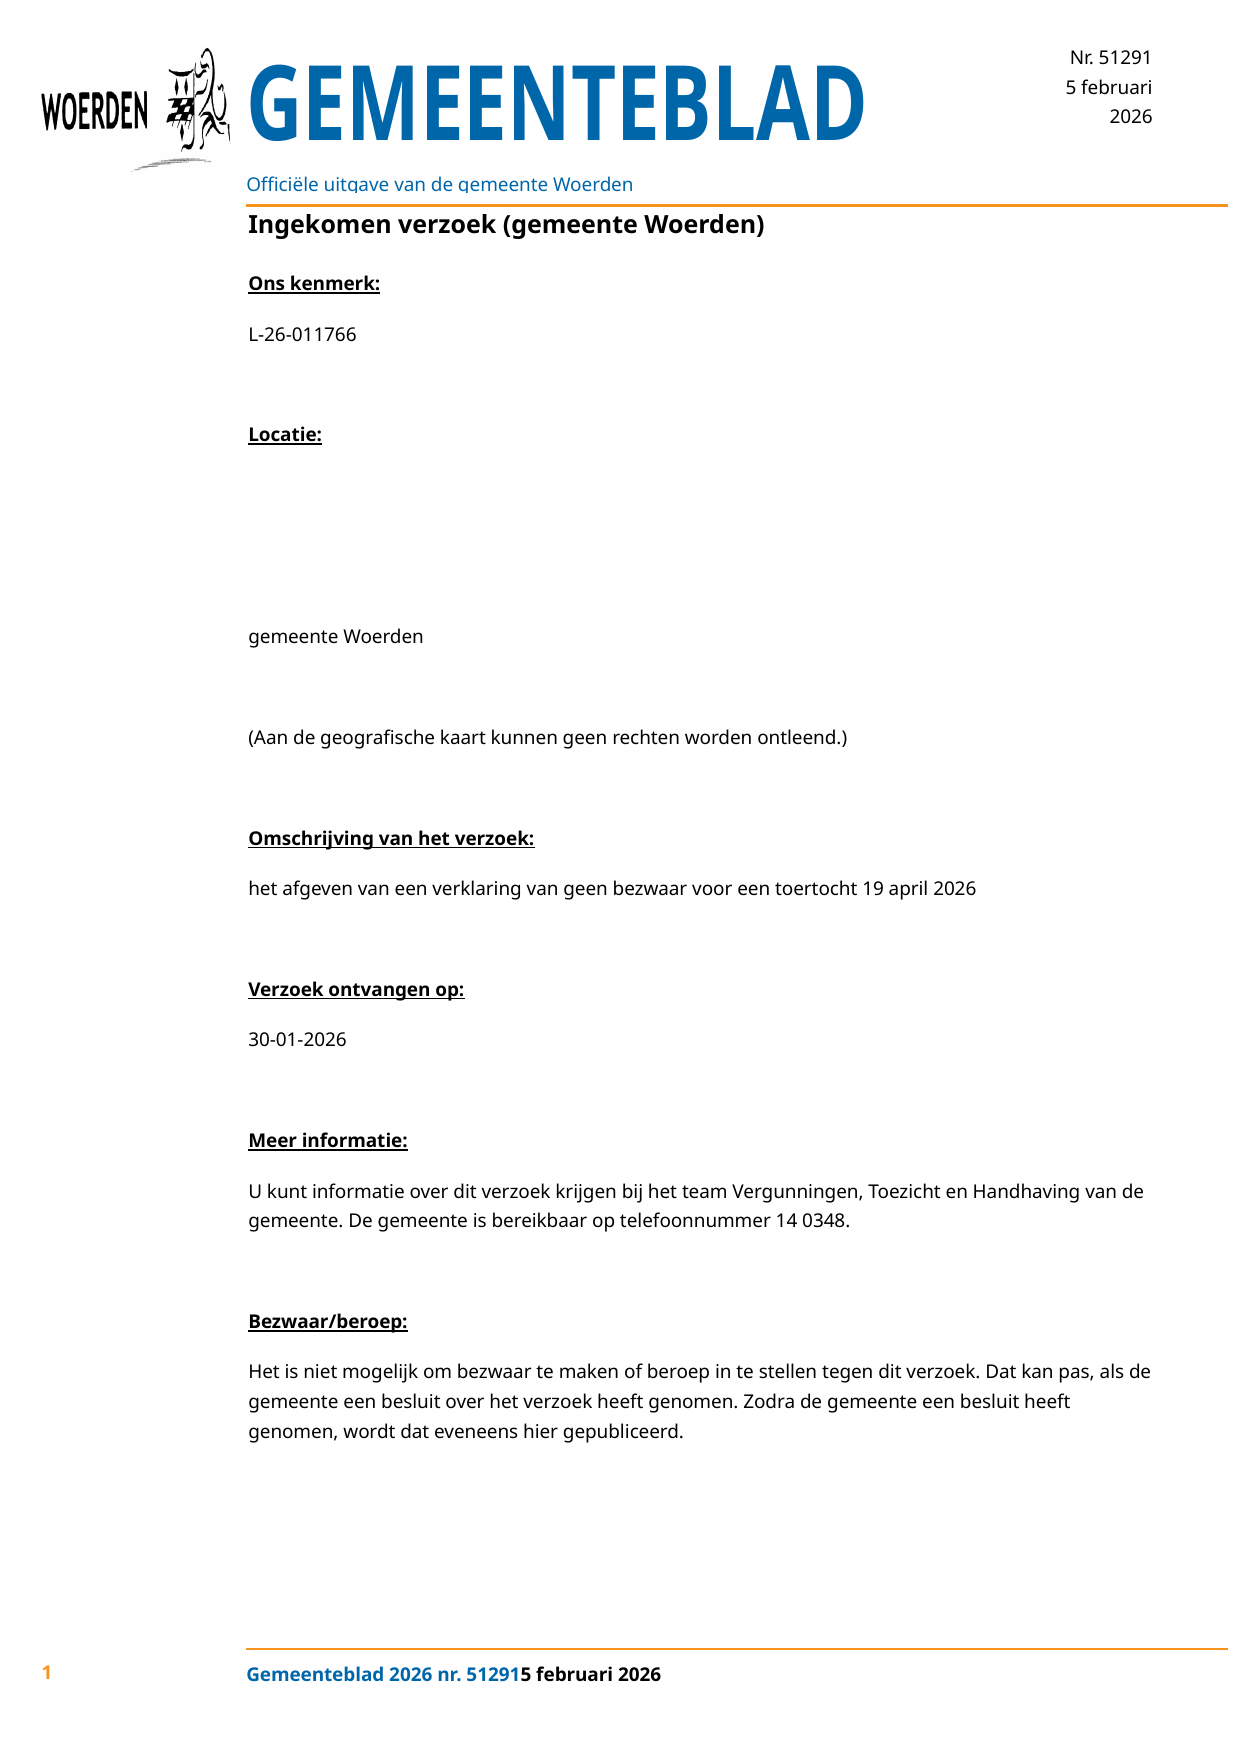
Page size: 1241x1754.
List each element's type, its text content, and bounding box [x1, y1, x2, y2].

text Ons kenmerk: [248, 270, 1152, 296]
text (Aan de geografische kaart kunnen geen rechten worden ontleend.) [248, 724, 1152, 750]
text Omschrijving van het verzoek: [248, 825, 1152, 851]
text U kunt informatie over dit verzoek krijgen bij het team Vergunningen, Toezicht en Handhaving van de gemeente. De gemeente is bereikbaar op telefoonnummer 14 0348. [248, 1178, 1152, 1233]
text Verzoek ontvangen op: [248, 976, 1152, 1002]
text Bezwaar/beroep: [248, 1308, 1152, 1334]
text gemeente Woerden [248, 623, 1152, 649]
text 30-01-2026 [248, 1027, 1152, 1052]
text het afgeven van een verklaring van geen bezwaar voor een toertocht 19 april 2026 [248, 875, 1152, 901]
text Locatie: [248, 422, 1152, 447]
picture [41, 47, 231, 172]
text Ingekomen verzoek (gemeente Woerden) [248, 207, 1152, 241]
text Meer informatie: [248, 1127, 1152, 1153]
text Het is niet mogelijk om bezwaar te maken of beroep in te stellen tegen dit verzoek. Dat kan pas, als de gemeente een besluit over het verzoek heeft genomen. Zodra de gemeente een besluit heeft genomen, wordt dat eveneens hier gepubliceerd. [248, 1359, 1152, 1443]
text L-26-011766 [248, 321, 1152, 346]
